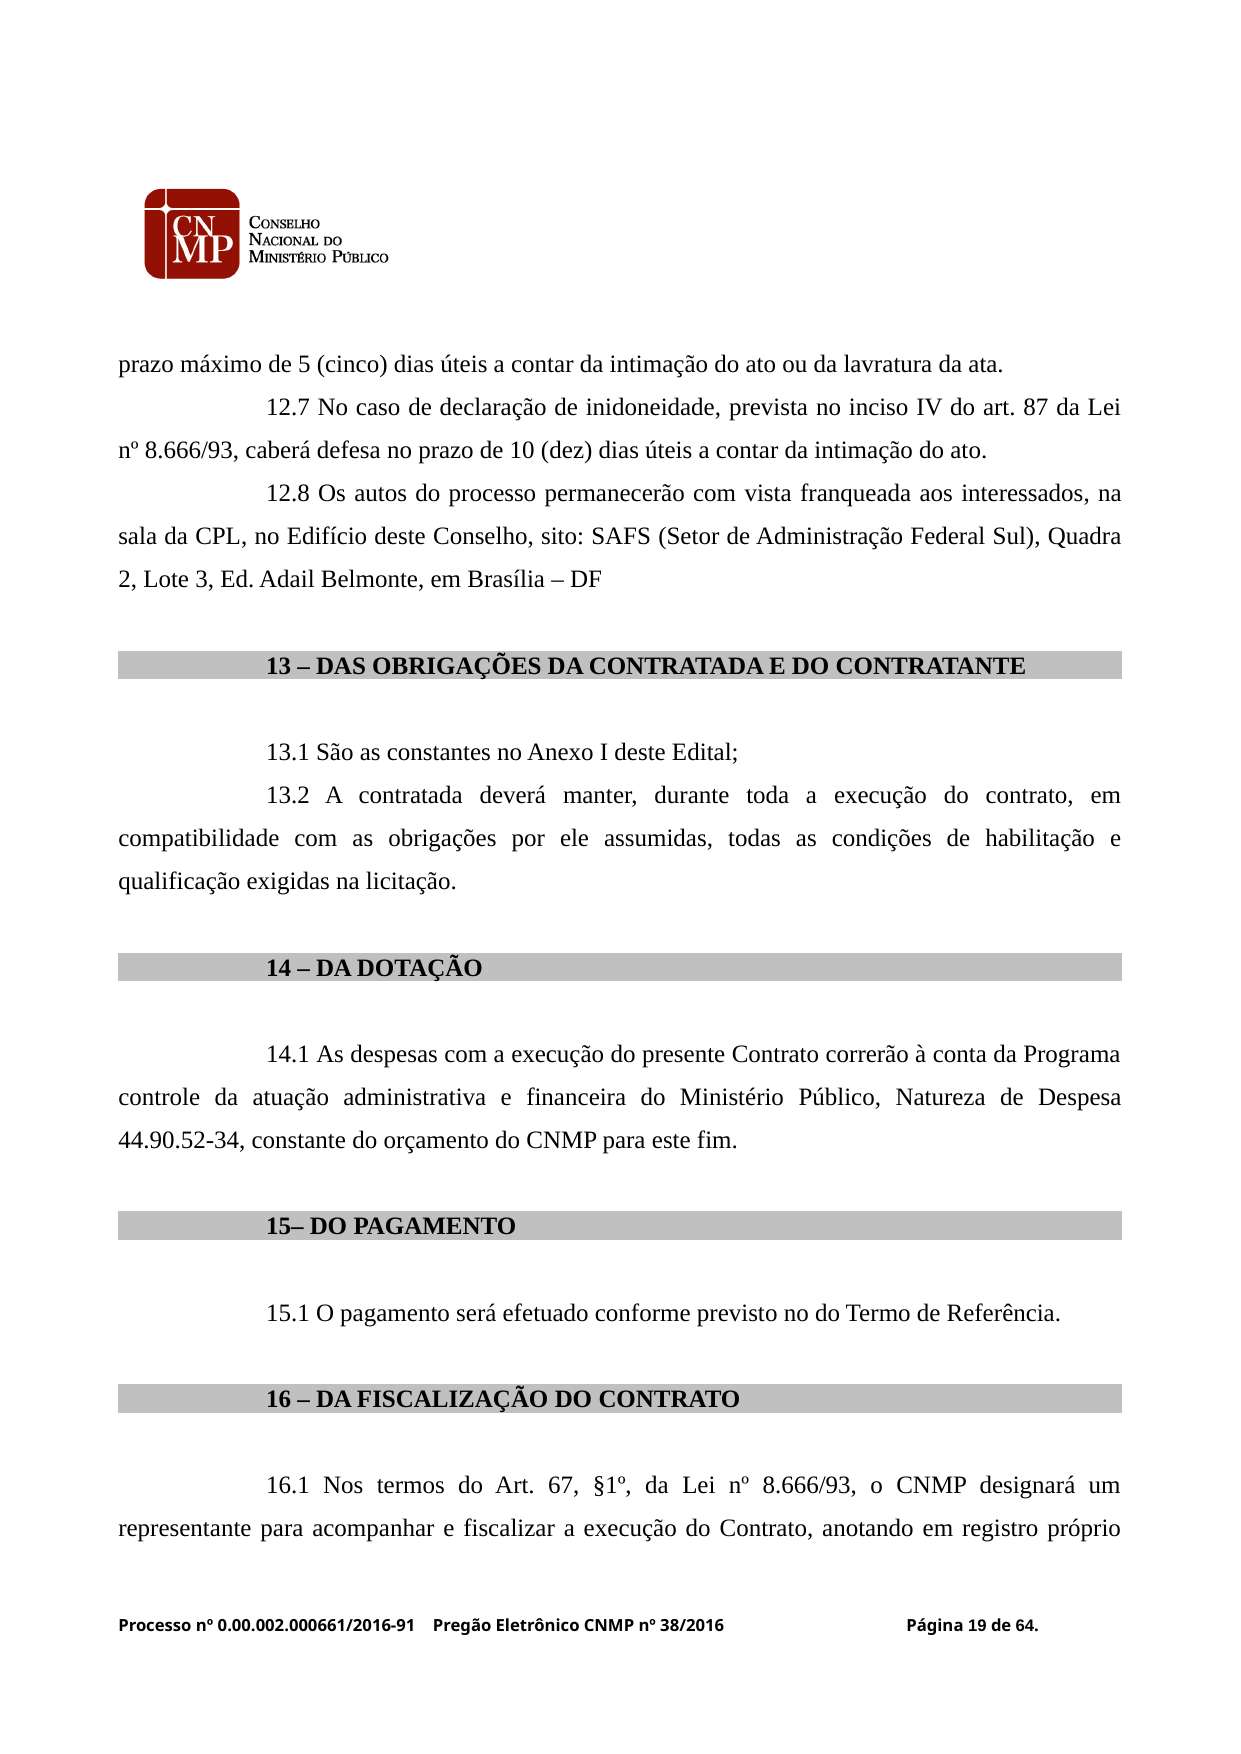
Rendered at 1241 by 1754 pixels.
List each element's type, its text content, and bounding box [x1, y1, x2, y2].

text prazo máximo de 5 (cinco) dias úteis a contar da intimação do ato ou da lavratura da ata. [118, 349, 1122, 378]
text 12.8 Os autos do processo permanecerão com vista franqueada aos interessados, na sala da CPL, no Edifício deste Conselho, sito: SAFS (Setor de Administração Federal Sul), Quadra 2, Lote 3, Ed. Adail Belmonte, em Brasília – DF [118, 478, 1122, 593]
text 16.1 Nos termos do Art. 67, §1º, da Lei nº 8.666/93, o CNMP designará um representante para acompanhar e fiscalizar a execução do Contrato, anotando em registro próprio [118, 1470, 1122, 1542]
text 13.1 São as constantes no Anexo I deste Edital; [118, 737, 1122, 766]
text 13 – DAS OBRIGAÇÕES DA CONTRATADA E DO CONTRATANTE [118, 651, 1122, 679]
text 13.2 A contratada deverá manter, durante toda a execução do contrato, em compatibilidade com as obrigações por ele assumidas, todas as condições de habilitação e qualificação exigidas na licitação. [118, 780, 1122, 895]
subtitle 15– DO PAGAMENTO [118, 1211, 1122, 1240]
subtitle 14 – DA DOTAÇÃO [118, 953, 1122, 981]
picture [128, 174, 398, 293]
text 14.1 As despesas com a execução do presente Contrato correrão à conta da Programa controle da atuação administrativa e financeira do Ministério Público, Natureza de Despesa 44.90.52-34, constante do orçamento do CNMP para este fim. [118, 1039, 1122, 1154]
text 15.1 O pagamento será efetuado conforme previsto no do Termo de Referência. [118, 1298, 1122, 1326]
subtitle 16 – DA FISCALIZAÇÃO DO CONTRATO [118, 1384, 1122, 1413]
text 12.7 No caso de declaração de inidoneidade, prevista no inciso IV do art. 87 da Lei nº 8.666/93, caberá defesa no prazo de 10 (dez) dias úteis a contar da intimação do ato. [118, 392, 1122, 464]
